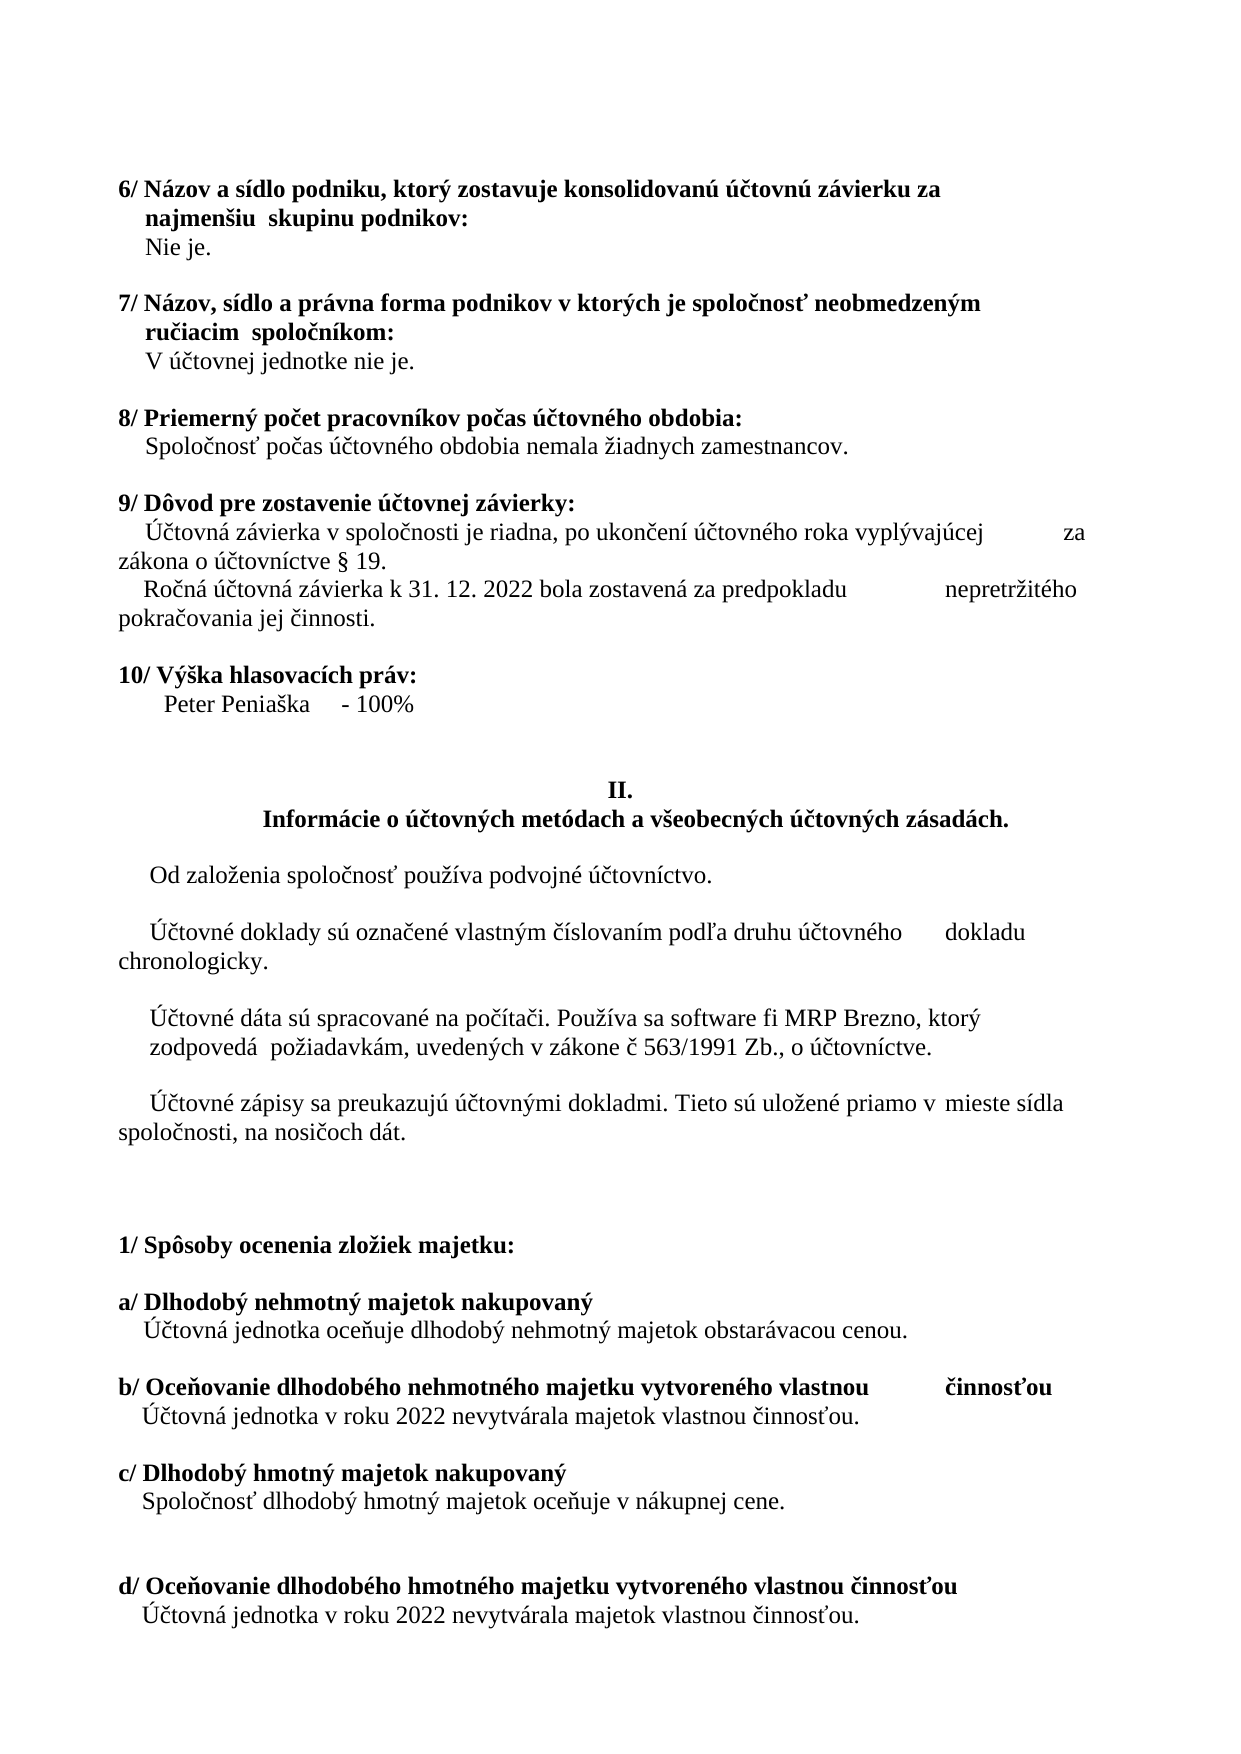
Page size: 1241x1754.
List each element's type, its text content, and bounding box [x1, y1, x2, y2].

text Účtovná jednotka v roku 2022 nevytvárala majetok vlastnou činnosťou. [118, 1600, 1122, 1629]
text a/ Dlhodobý nehmotný majetok nakupovaný [118, 1287, 1122, 1315]
text 8/ Priemerný počet pracovníkov počas účtovného obdobia: [118, 403, 1122, 431]
text Peter Peniaška - 100% [118, 689, 1122, 717]
text c/ Dlhodobý hmotný majetok nakupovaný [118, 1458, 1122, 1486]
text b/ Oceňovanie dlhodobého nehmotného majetku vytvoreného vlastnou činnosťou [118, 1372, 1122, 1401]
text Účtovné doklady sú označené vlastným číslovaním podľa druhu účtovného dokladu chronologicky. [118, 917, 1122, 975]
text Účtovná závierka v spoločnosti je riadna, po ukončení účtovného roka vyplývajúcej za zákona o účtovníctve § 19. [118, 517, 1122, 574]
text Účtovné dáta sú spracované na počítači. Používa sa software fi MRP Brezno, ktorý zodpovedá požiadavkám, uvedených v zákone č 563/1991 Zb., o účtovníctve. [118, 1003, 1122, 1060]
text Informácie o účtovných metódach a všeobecných účtovných zásadách. [118, 804, 1122, 832]
text II. [118, 775, 1122, 804]
text Účtovné zápisy sa preukazujú účtovnými dokladmi. Tieto sú uložené priamo v mieste sídla spoločnosti, na nosičoch dát. [118, 1088, 1122, 1146]
text Spoločnosť počas účtovného obdobia nemala žiadnych zamestnancov. [118, 431, 1122, 460]
text Nie je. [118, 232, 1122, 260]
text Ročná účtovná závierka k 31. 12. 2022 bola zostavená za predpokladu nepretržitého pokračovania jej činnosti. [118, 574, 1122, 632]
text Účtovná jednotka v roku 2022 nevytvárala majetok vlastnou činnosťou. [118, 1401, 1122, 1430]
text Od založenia spoločnosť používa podvojné účtovníctvo. [118, 861, 1122, 889]
text 6/ Názov a sídlo podniku, ktorý zostavuje konsolidovanú účtovnú závierku za najmenšiu skupinu podnikov: [118, 174, 1122, 232]
text 10/ Výška hlasovacích práv: [118, 660, 1122, 689]
text Spoločnosť dlhodobý hmotný majetok oceňuje v nákupnej cene. [118, 1486, 1122, 1515]
text Účtovná jednotka oceňuje dlhodobý nehmotný majetok obstarávacou cenou. [118, 1315, 1122, 1344]
text 1/ Spôsoby ocenenia zložiek majetku: [118, 1230, 1122, 1259]
text 9/ Dôvod pre zostavenie účtovnej závierky: [118, 488, 1122, 517]
text V účtovnej jednotke nie je. [118, 346, 1122, 375]
text d/ Oceňovanie dlhodobého hmotného majetku vytvoreného vlastnou činnosťou [118, 1571, 1122, 1600]
text 7/ Názov, sídlo a právna forma podnikov v ktorých je spoločnosť neobmedzeným ručiacim spoločníkom: [118, 288, 1122, 346]
